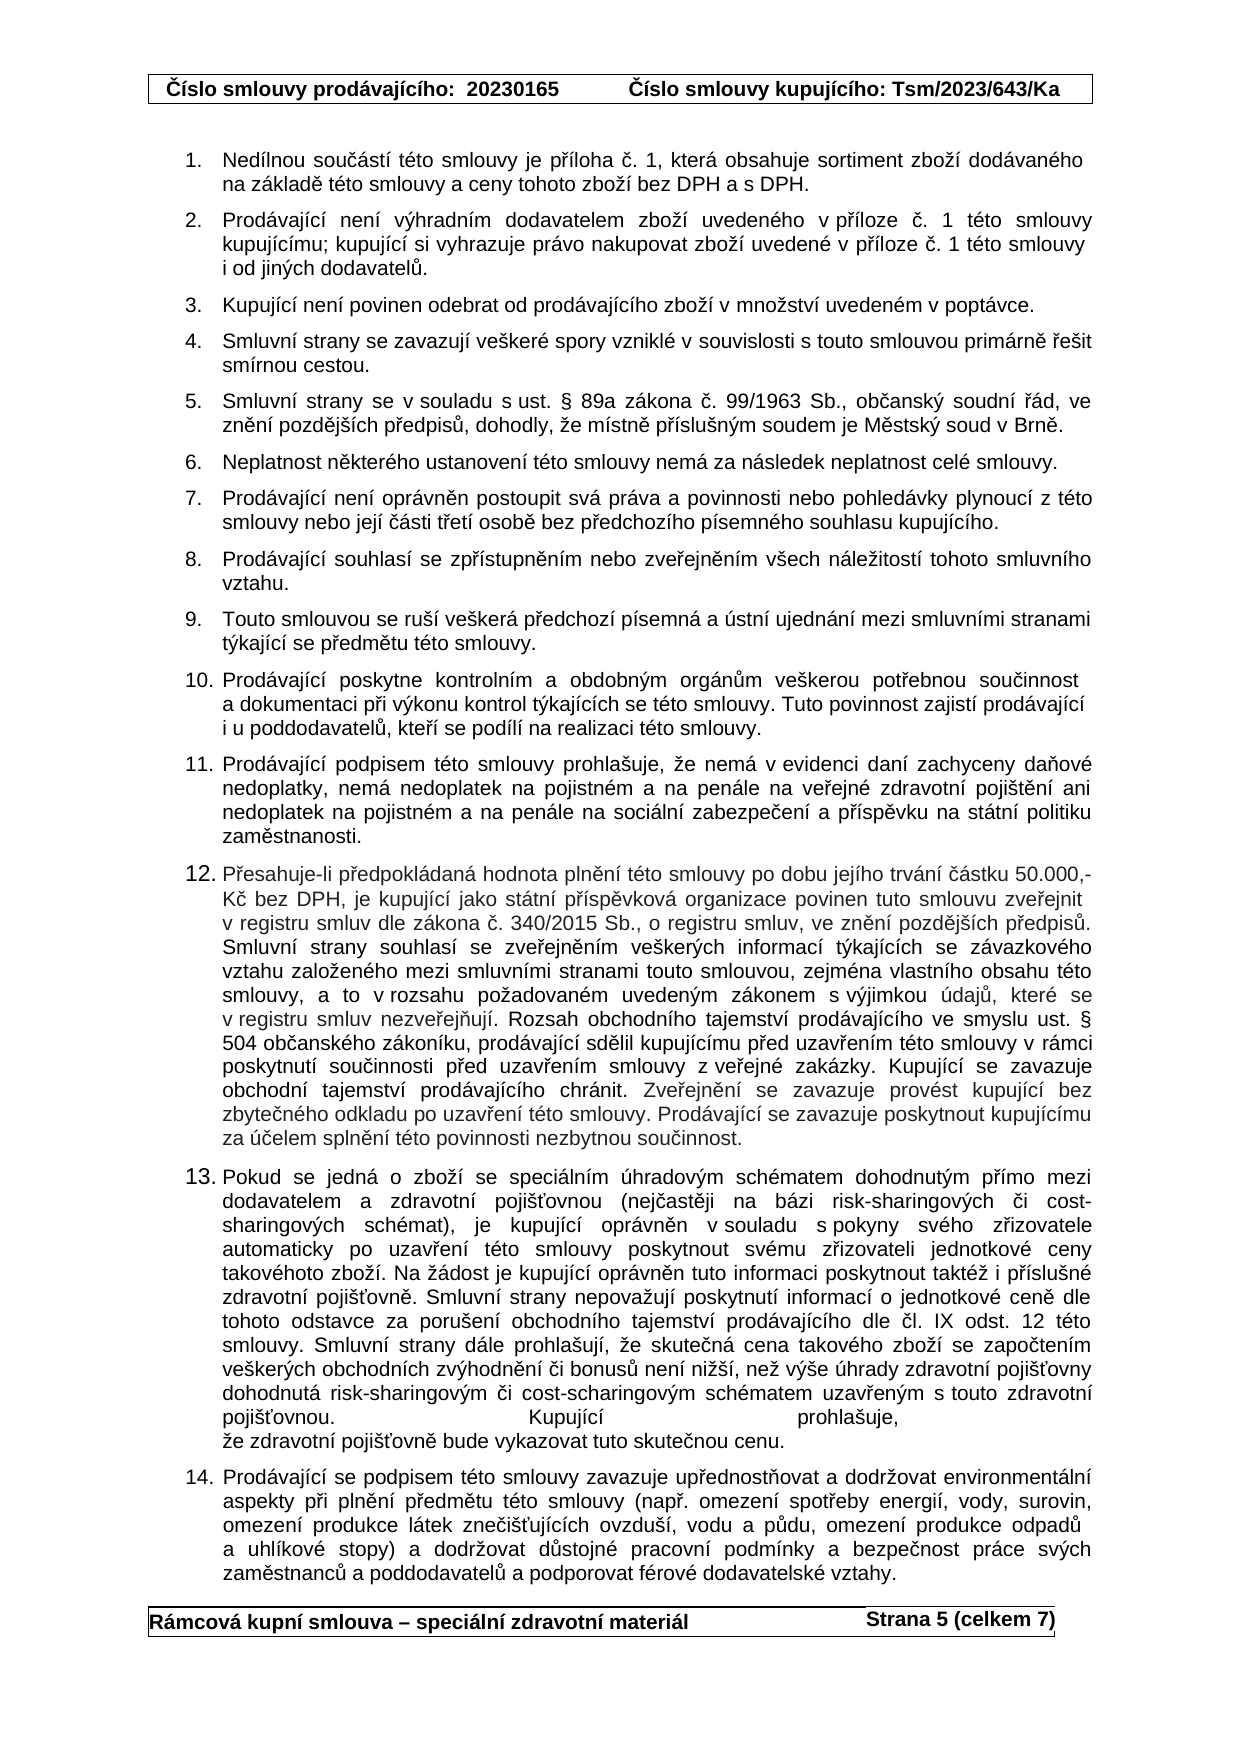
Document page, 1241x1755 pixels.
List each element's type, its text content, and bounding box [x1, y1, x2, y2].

list Prodávající se podpisem této smlouvy zavazuje upřednostňovat a dodržovat environmentální aspekty při plnění předmětu této smlouvy (např. omezení spotřeby energií, vody, surovin, omezení produkce látek znečišťujících ovzduší, vodu a půdu, omezení produkce odpadů a uhlíkové stopy) a dodržovat důstojné pracovní podmínky a bezpečnost práce svých zaměstnanců a poddodavatelů a podporovat férové dodavatelské vztahy. [185, 1465, 1093, 1585]
list Neplatnost některého ustanovení této smlouvy nemá za následek neplatnost celé smlouvy. [185, 450, 1093, 474]
list Prodávající souhlasí se zpřístupněním nebo zveřejněním všech náležitostí tohoto smluvního vztahu. [185, 547, 1093, 594]
list Prodávající podpisem této smlouvy prohlašuje, že nemá v evidenci daní zachyceny daňové nedoplatky, nemá nedoplatek na pojistném a na penále na veřejné zdravotní pojištění ani nedoplatek na pojistném a na penále na sociální zabezpečení a příspěvku na státní politiku zaměstnanosti. [185, 752, 1093, 848]
list Přesahuje-li předpokládaná hodnota plnění této smlouvy po dobu jejího trvání částku 50.000,- Kč bez DPH, je kupující jako státní příspěvková organizace povinen tuto smlouvu zveřejnit v registru smluv dle zákona č. 340/2015 Sb., o registru smluv, ve znění pozdějších předpisů. Smluvní strany souhlasí se zveřejněním veškerých informací týkajících se závazkového vztahu založeného mezi smluvními stranami touto smlouvou, zejména vlastního obsahu této smlouvy, a to v rozsahu požadovaném uvedeným zákonem s výjimkou údajů, které se v registru smluv nezveřejňují. Rozsah obchodního tajemství prodávajícího ve smyslu ust. § 504 občanského zákoníku, prodávající sdělil kupujícímu před uzavřením této smlouvy v rámci poskytnutí součinnosti před uzavřením smlouvy z veřejné zakázky. Kupující se zavazuje obchodní tajemství prodávajícího chránit. Zveřejnění se zavazuje provést kupující bez zbytečného odkladu po uzavření této smlouvy. Prodávající se zavazuje poskytnout kupujícímu za účelem splnění této povinnosti nezbytnou součinnost. [185, 860, 1093, 1150]
list Pokud se jedná o zboží se speciálním úhradovým schématem dohodnutým přímo mezi dodavatelem a zdravotní pojišťovnou (nejčastěji na bázi risk-sharingových či cost-sharingových schémat), je kupující oprávněn v souladu s pokyny svého zřizovatele automaticky po uzavření této smlouvy poskytnout svému zřizovateli jednotkové ceny takovéhoto zboží. Na žádost je kupující oprávněn tuto informaci poskytnout taktéž i příslušné zdravotní pojišťovně. Smluvní strany nepovažují poskytnutí informací o jednotkové ceně dle tohoto odstavce za porušení obchodního tajemství prodávajícího dle čl. IX odst. 12 této smlouvy. Smluvní strany dále prohlašují, že skutečná cena takového zboží se započtením veškerých obchodních zvýhodnění či bonusů není nižší, než výše úhrady zdravotní pojišťovny dohodnutá risk-sharingovým či cost-scharingovým schématem uzavřeným s touto zdravotní pojišťovnou. Kupující prohlašuje, že zdravotní pojišťovně bude vykazovat tuto skutečnou cenu. [185, 1163, 1093, 1452]
list Kupující není povinen odebrat od prodávajícího zboží v množství uvedeném v poptávce. [185, 292, 1093, 316]
list Nedílnou součástí této smlouvy je příloha č. 1, která obsahuje sortiment zboží dodávaného na základě této smlouvy a ceny tohoto zboží bez DPH a s DPH. [185, 148, 1093, 196]
list Smluvní strany se v souladu s ust. § 89a zákona č. 99/1963 Sb., občanský soudní řád, ve znění pozdějších předpisů, dohodly, že místně příslušným soudem je Městský soud v Brně. [185, 389, 1093, 437]
list Prodávající není oprávněn postoupit svá práva a povinnosti nebo pohledávky plynoucí z této smlouvy nebo její části třetí osobě bez předchozího písemného souhlasu kupujícího. [185, 486, 1093, 534]
list Prodávající není výhradním dodavatelem zboží uvedeného v příloze č. 1 této smlouvy kupujícímu; kupující si vyhrazuje právo nakupovat zboží uvedené v příloze č. 1 této smlouvy i od jiných dodavatelů. [185, 208, 1093, 280]
list Prodávající poskytne kontrolním a obdobným orgánům veškerou potřebnou součinnost a dokumentaci při výkonu kontrol týkajících se této smlouvy. Tuto povinnost zajistí prodávající i u poddodavatelů, kteří se podílí na realizaci této smlouvy. [185, 667, 1093, 739]
list Smluvní strany se zavazují veškeré spory vzniklé v souvislosti s touto smlouvou primárně řešit smírnou cestou. [185, 329, 1093, 377]
list Touto smlouvou se ruší veškerá předchozí písemná a ústní ujednání mezi smluvními stranami týkající se předmětu této smlouvy. [185, 607, 1093, 655]
